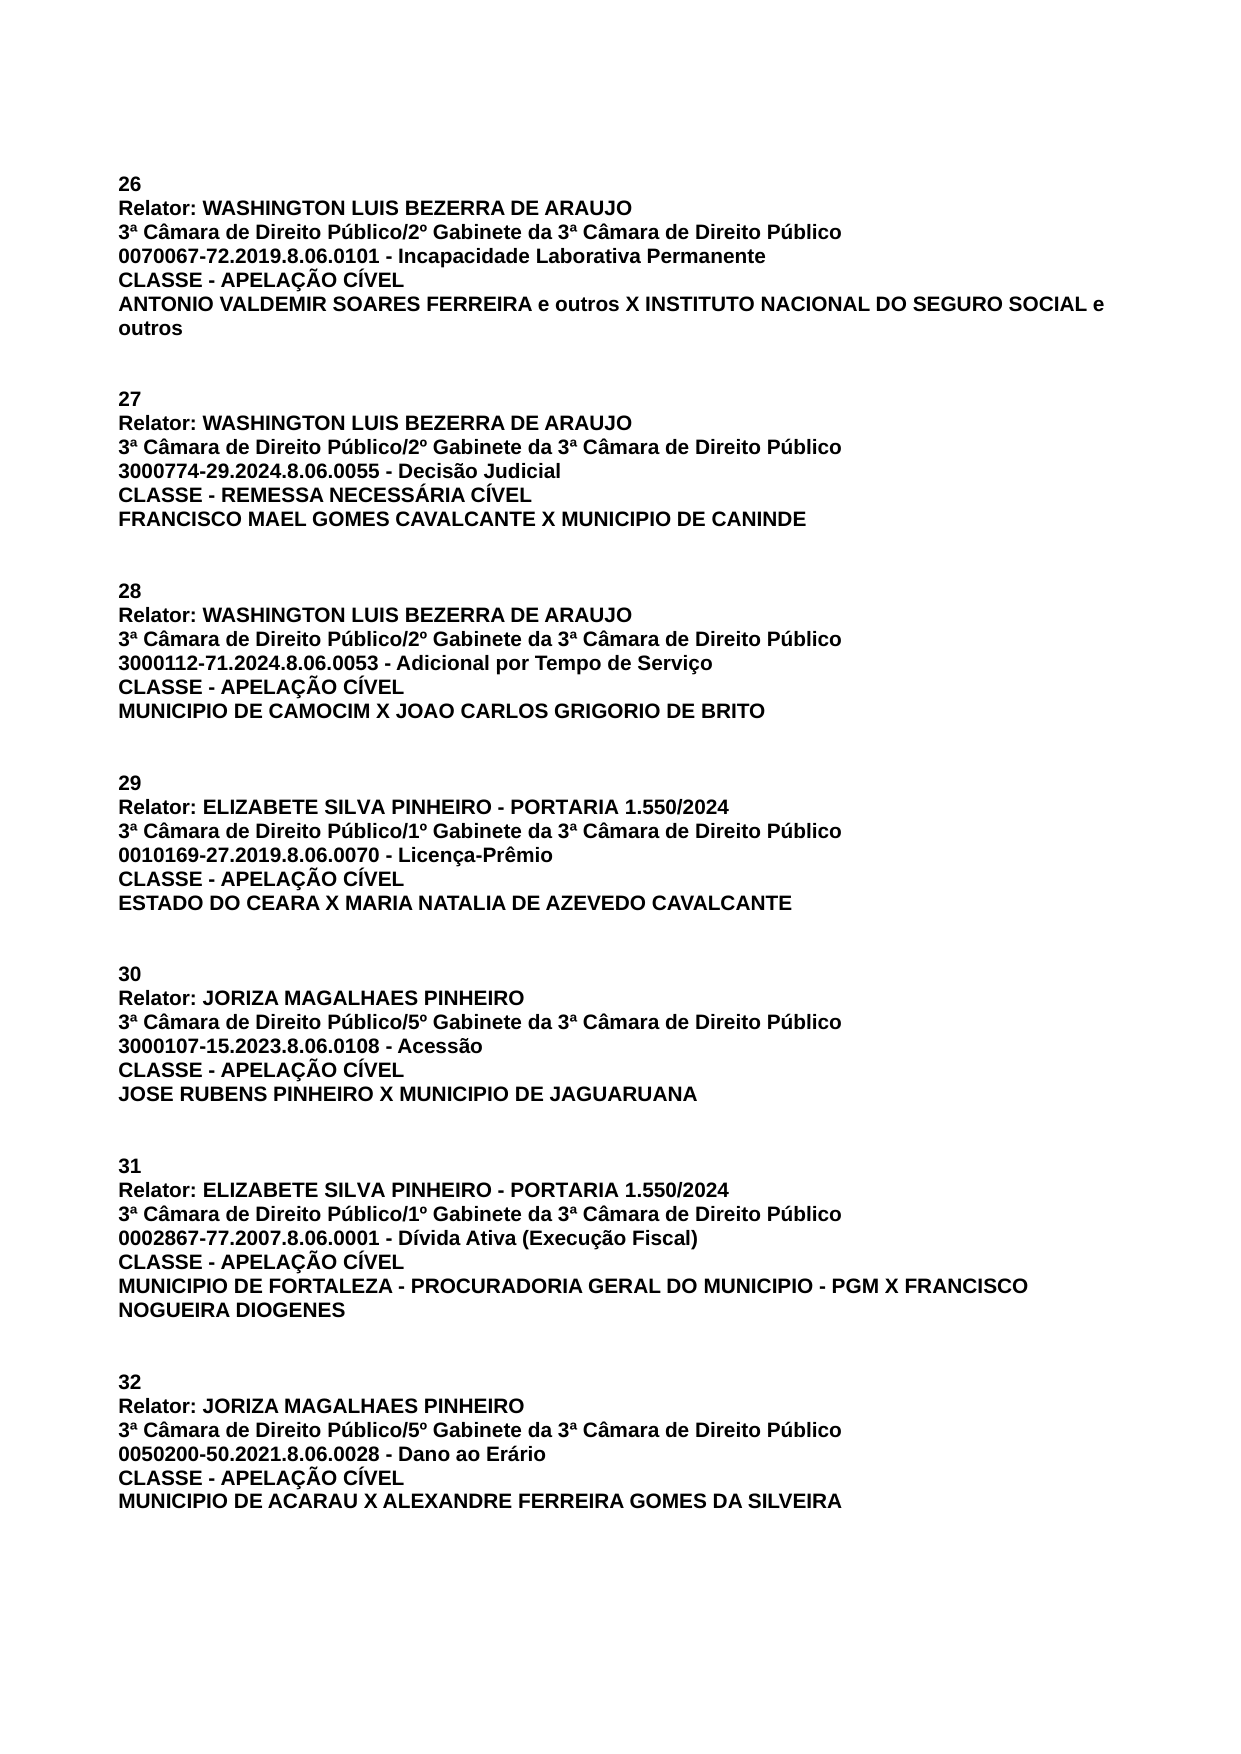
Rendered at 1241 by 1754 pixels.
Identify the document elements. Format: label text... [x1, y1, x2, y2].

text Relator: ELIZABETE SILVA PINHEIRO - PORTARIA 1.550/2024 [118, 794, 1122, 818]
text 3000107-15.2023.8.06.0108 - Acessão [118, 1034, 1122, 1058]
text CLASSE - APELAÇÃO CÍVEL [118, 866, 1122, 890]
text 0070067-72.2019.8.06.0101 - Incapacidade Laborativa Permanente [118, 243, 1122, 267]
text 30 [118, 962, 1122, 986]
text Relator: WASHINGTON LUIS BEZERRA DE ARAUJO [118, 196, 1122, 219]
text 29 [118, 771, 1122, 794]
text ANTONIO VALDEMIR SOARES FERREIRA e outros X INSTITUTO NACIONAL DO SEGURO SOCIAL e outros [118, 291, 1122, 339]
text Relator: WASHINGTON LUIS BEZERRA DE ARAUJO [118, 603, 1122, 627]
text MUNICIPIO DE CAMOCIM X JOAO CARLOS GRIGORIO DE BRITO [118, 699, 1122, 723]
text 3ª Câmara de Direito Público/5º Gabinete da 3ª Câmara de Direito Público [118, 1417, 1122, 1441]
text 0050200-50.2021.8.06.0028 - Dano ao Erário [118, 1441, 1122, 1465]
text MUNICIPIO DE ACARAU X ALEXANDRE FERREIRA GOMES DA SILVEIRA [118, 1489, 1122, 1513]
text 3ª Câmara de Direito Público/1º Gabinete da 3ª Câmara de Direito Público [118, 818, 1122, 842]
text CLASSE - APELAÇÃO CÍVEL [118, 267, 1122, 291]
text Relator: JORIZA MAGALHAES PINHEIRO [118, 1393, 1122, 1417]
text CLASSE - APELAÇÃO CÍVEL [118, 1058, 1122, 1082]
text 31 [118, 1154, 1122, 1178]
text 28 [118, 579, 1122, 603]
text 26 [118, 172, 1122, 196]
text CLASSE - REMESSA NECESSÁRIA CÍVEL [118, 483, 1122, 507]
text Relator: JORIZA MAGALHAES PINHEIRO [118, 986, 1122, 1010]
text 27 [118, 387, 1122, 411]
text MUNICIPIO DE FORTALEZA - PROCURADORIA GERAL DO MUNICIPIO - PGM X FRANCISCO NOGUEIRA DIOGENES [118, 1274, 1122, 1322]
text Relator: ELIZABETE SILVA PINHEIRO - PORTARIA 1.550/2024 [118, 1178, 1122, 1202]
text FRANCISCO MAEL GOMES CAVALCANTE X MUNICIPIO DE CANINDE [118, 507, 1122, 531]
text 3ª Câmara de Direito Público/5º Gabinete da 3ª Câmara de Direito Público [118, 1010, 1122, 1034]
text Relator: WASHINGTON LUIS BEZERRA DE ARAUJO [118, 411, 1122, 435]
text 3000774-29.2024.8.06.0055 - Decisão Judicial [118, 459, 1122, 483]
text 3ª Câmara de Direito Público/2º Gabinete da 3ª Câmara de Direito Público [118, 627, 1122, 651]
text JOSE RUBENS PINHEIRO X MUNICIPIO DE JAGUARUANA [118, 1082, 1122, 1106]
text 3000112-71.2024.8.06.0053 - Adicional por Tempo de Serviço [118, 651, 1122, 675]
text CLASSE - APELAÇÃO CÍVEL [118, 1250, 1122, 1274]
text CLASSE - APELAÇÃO CÍVEL [118, 1465, 1122, 1489]
text 0002867-77.2007.8.06.0001 - Dívida Ativa (Execução Fiscal) [118, 1226, 1122, 1250]
text ESTADO DO CEARA X MARIA NATALIA DE AZEVEDO CAVALCANTE [118, 890, 1122, 914]
text 0010169-27.2019.8.06.0070 - Licença-Prêmio [118, 842, 1122, 866]
text 3ª Câmara de Direito Público/2º Gabinete da 3ª Câmara de Direito Público [118, 435, 1122, 459]
text 3ª Câmara de Direito Público/2º Gabinete da 3ª Câmara de Direito Público [118, 219, 1122, 243]
text 3ª Câmara de Direito Público/1º Gabinete da 3ª Câmara de Direito Público [118, 1202, 1122, 1226]
text CLASSE - APELAÇÃO CÍVEL [118, 675, 1122, 699]
text 32 [118, 1369, 1122, 1393]
